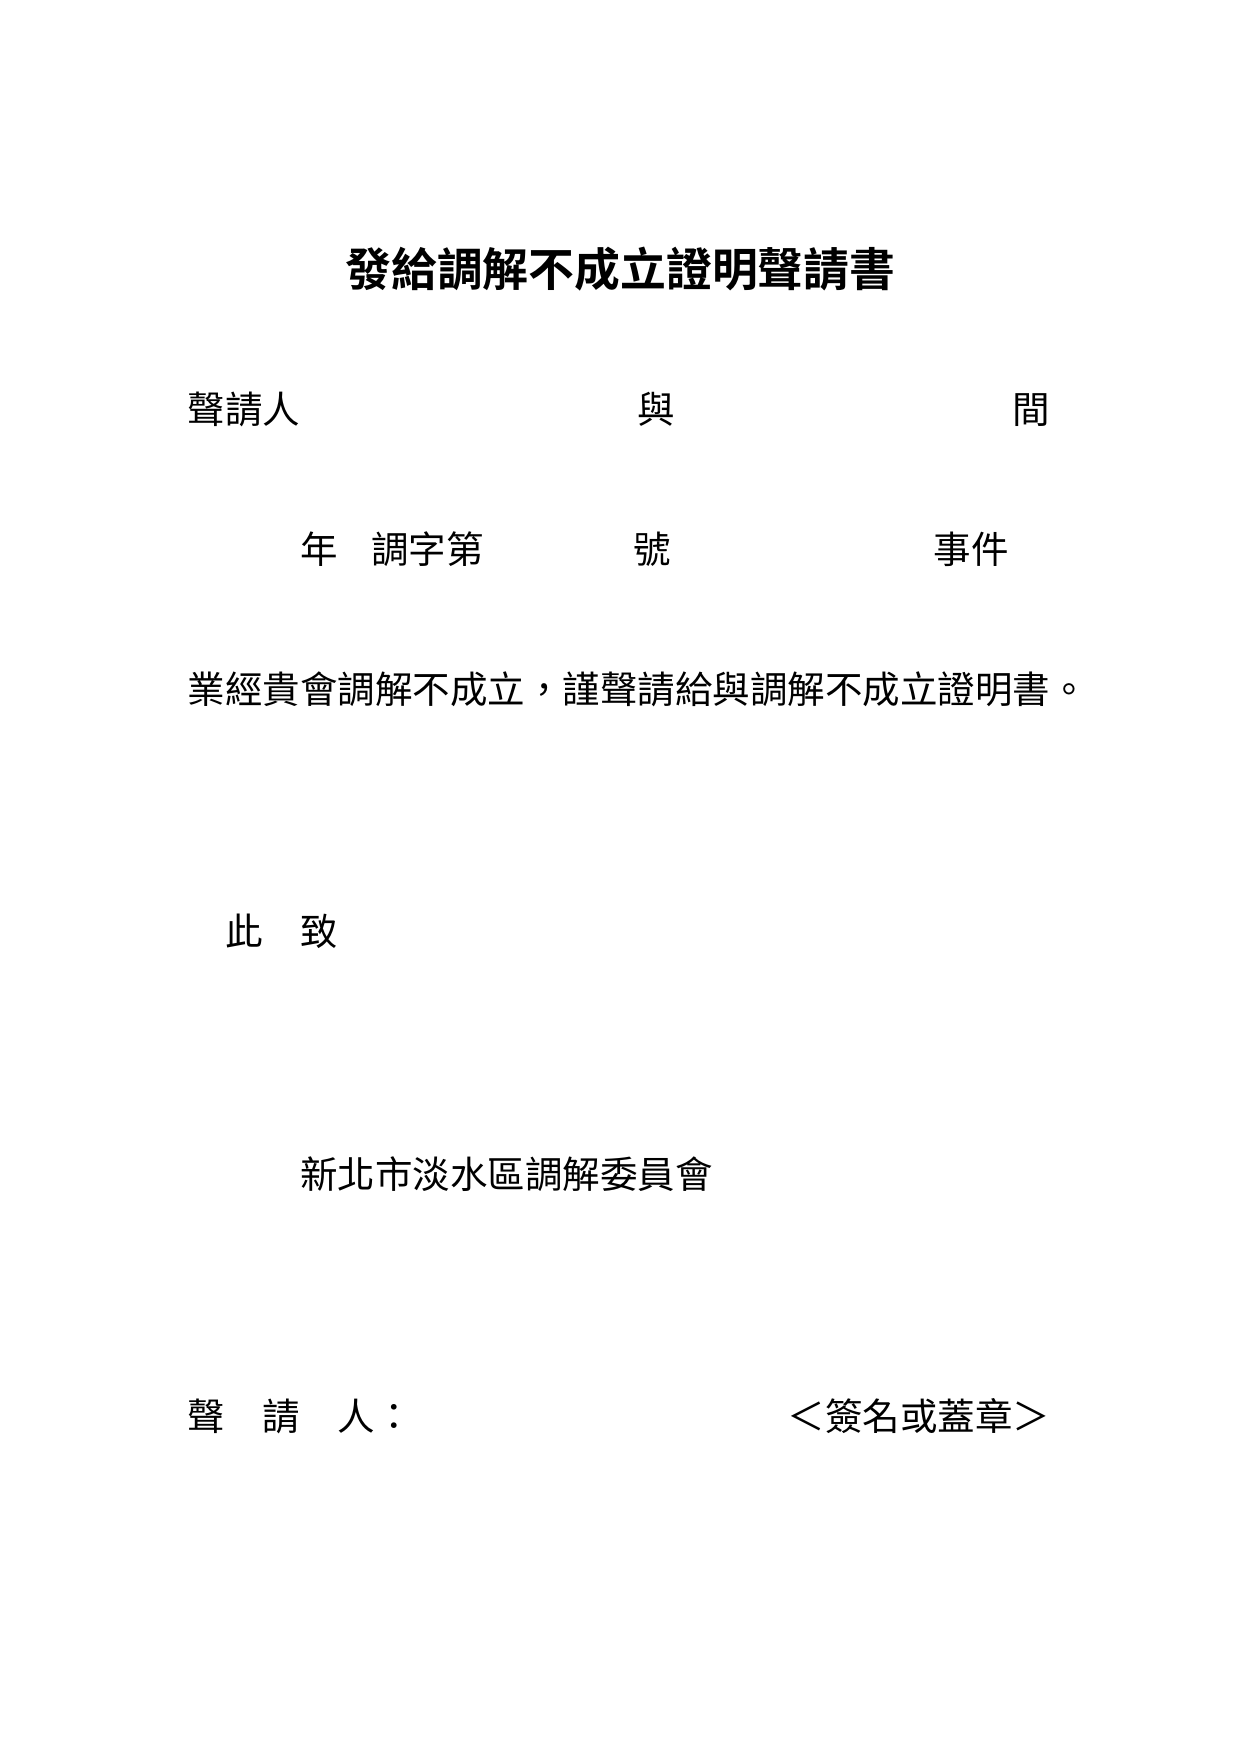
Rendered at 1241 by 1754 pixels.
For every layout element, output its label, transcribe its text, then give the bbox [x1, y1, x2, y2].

text 年 調字第 號 事件 [187, 509, 1053, 584]
text 此 致 [187, 892, 1053, 967]
text 新北市淡水區調解委員會 [187, 1134, 1053, 1209]
text 聲請人 與 間 [187, 369, 1053, 444]
text 業經貴會調解不成立，謹聲請給與調解不成立證明書。 [187, 649, 1053, 724]
text 聲 請 人： ＜簽名或蓋章＞ [187, 1377, 1053, 1452]
text 發給調解不成立證明聲請書 [187, 229, 1053, 304]
